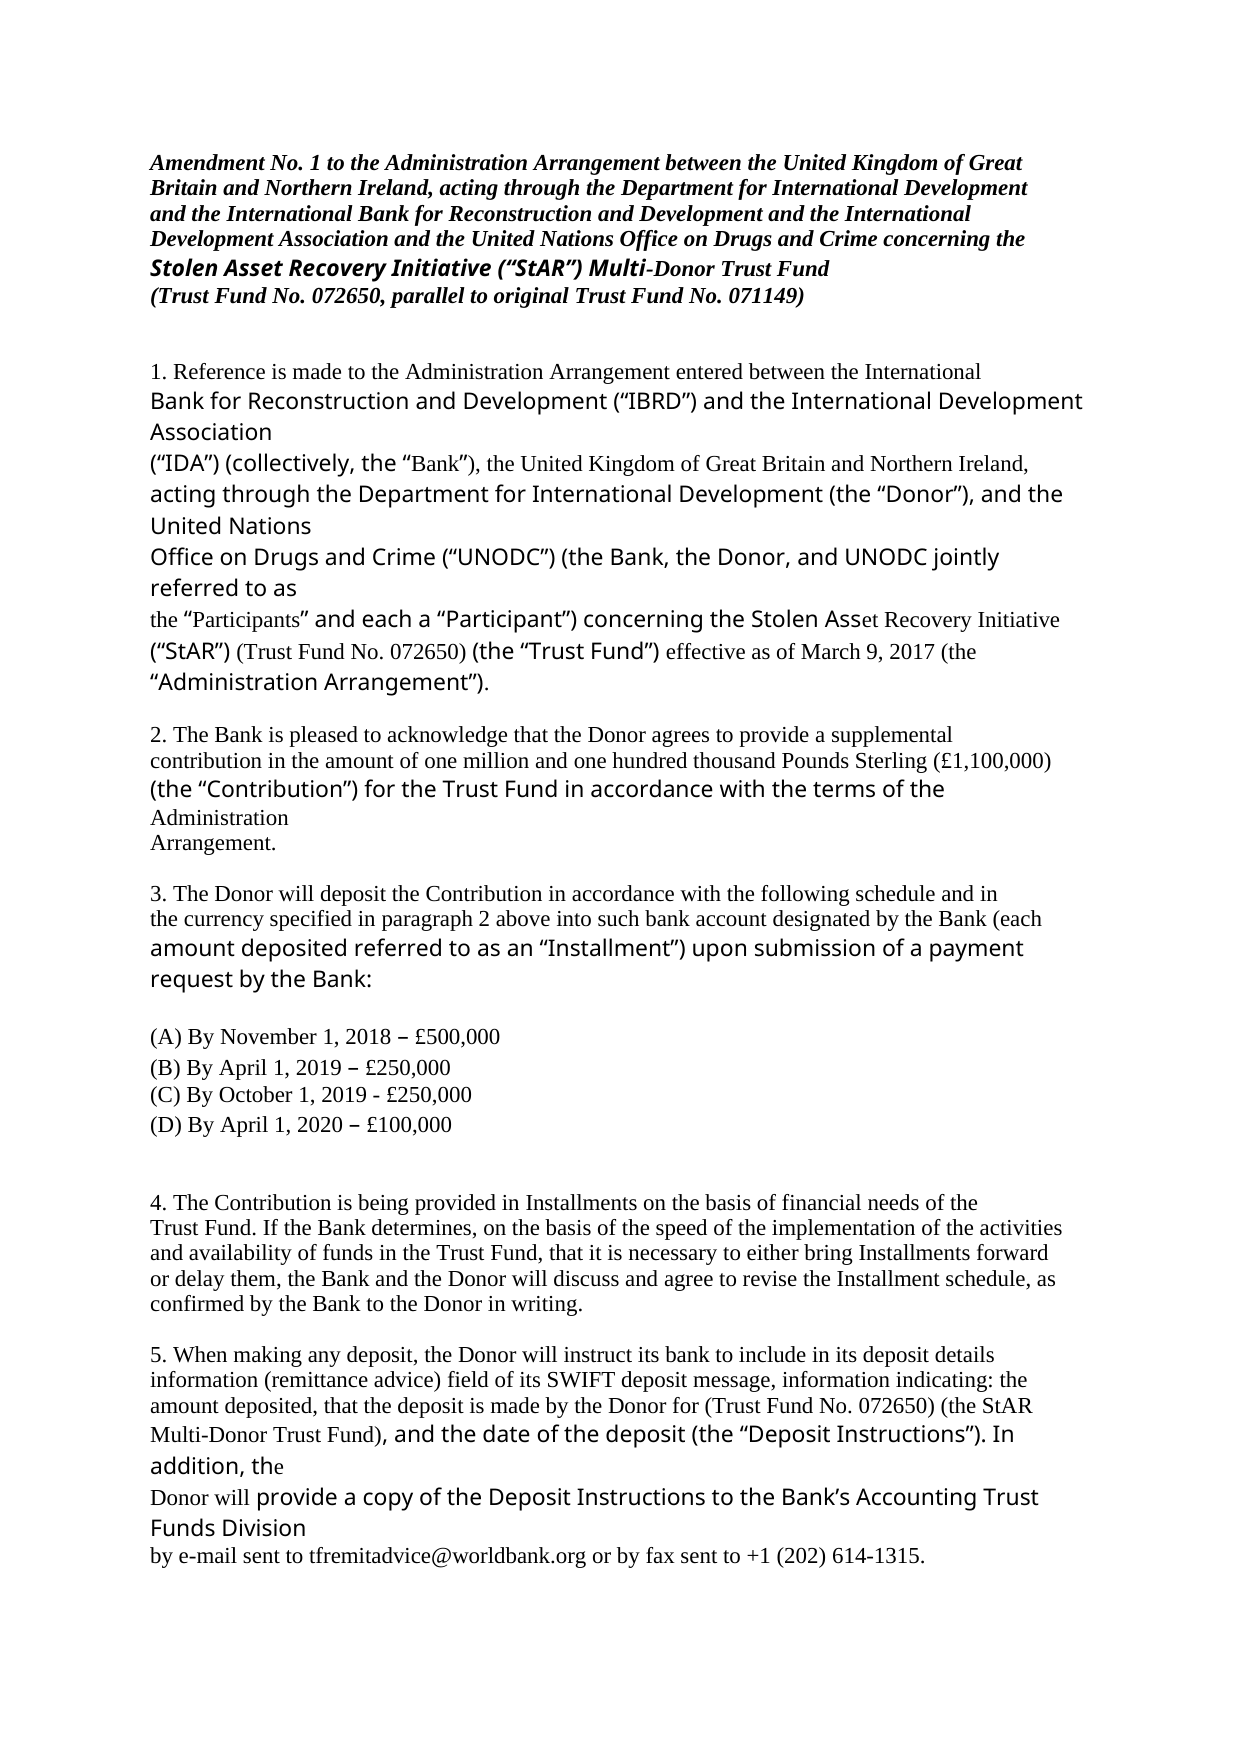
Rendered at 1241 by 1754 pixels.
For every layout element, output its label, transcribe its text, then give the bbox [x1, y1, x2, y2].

text amount deposited, that the deposit is made by the Donor for (Trust Fund No. 072650) (the StAR [150, 1393, 1090, 1418]
text Amendment No. 1 to the Administration Arrangement between the United Kingdom of Great [150, 150, 1090, 175]
text contribution in the amount of one million and one hundred thousand Pounds Sterling (£1,100,000) [150, 748, 1090, 773]
text (B) By April 1, 2019 – £250,000 [150, 1051, 1090, 1082]
text (A) By November 1, 2018 – £500,000 [150, 1019, 1090, 1051]
text (C) By October 1, 2019 - £250,000 [150, 1082, 1090, 1107]
text Arrangement. [150, 830, 1090, 855]
text and the International Bank for Reconstruction and Development and the International [150, 201, 1090, 226]
text 1. Reference is made to the Administration Arrangement entered between the International [150, 359, 1090, 384]
text Britain and Northern Ireland, acting through the Department for International Development [150, 175, 1090, 201]
text 4. The Contribution is being provided in Installments on the basis of financial needs of the [150, 1189, 1090, 1215]
text “Administration Arrangement”). [150, 666, 1090, 697]
text 5. When making any deposit, the Donor will instruct its bank to include in its deposit details [150, 1342, 1090, 1367]
text information (remittance advice) field of its SWIFT deposit message, information indicating: the [150, 1367, 1090, 1393]
text 2. The Bank is pleased to acknowledge that the Donor agrees to provide a supplemental [150, 722, 1090, 748]
text (Trust Fund No. 072650, parallel to original Trust Fund No. 071149) [150, 283, 1090, 308]
text acting through the Department for International Development (the “Donor”), and the United Nations [150, 478, 1090, 541]
text Bank for Reconstruction and Development (“IBRD”) and the International Development Association [150, 384, 1090, 447]
text or delay them, the Bank and the Donor will discuss and agree to revise the Installment schedule, as [150, 1266, 1090, 1291]
text by e-mail sent to tfremitadvice@worldbank.org or by fax sent to +1 (202) 614-1315. [150, 1543, 1090, 1569]
text Stolen Asset Recovery Initiative (“StAR”) Multi-Donor Trust Fund [150, 252, 1090, 283]
text the currency specified in paragraph 2 above into such bank account designated by the Bank (each [150, 906, 1090, 932]
text (D) By April 1, 2020 – £100,000 [150, 1107, 1090, 1139]
text Multi-Donor Trust Fund), and the date of the deposit (the “Deposit Instructions”). In addition, the [150, 1418, 1090, 1481]
text and availability of funds in the Trust Fund, that it is necessary to either bring Installments forward [150, 1240, 1090, 1266]
text (“IDA”) (collectively, the “Bank”), the United Kingdom of Great Britain and Northern Ireland, [150, 447, 1090, 478]
text confirmed by the Bank to the Donor in writing. [150, 1291, 1090, 1317]
text 3. The Donor will deposit the Contribution in accordance with the following schedule and in [150, 881, 1090, 906]
text (“StAR”) (Trust Fund No. 072650) (the “Trust Fund”) effective as of March 9, 2017 (the [150, 634, 1090, 666]
text amount deposited referred to as an “Installment”) upon submission of a payment request by the Bank: [150, 932, 1090, 994]
text Donor will provide a copy of the Deposit Instructions to the Bank’s Accounting Trust Funds Division [150, 1481, 1090, 1543]
text Trust Fund. If the Bank determines, on the basis of the speed of the implementation of the activities [150, 1215, 1090, 1240]
text (the “Contribution”) for the Trust Fund in accordance with the terms of the Administration [150, 773, 1090, 830]
text Office on Drugs and Crime (“UNODC”) (the Bank, the Donor, and UNODC jointly referred to as [150, 541, 1090, 603]
text the “Participants” and each a “Participant”) concerning the Stolen Asset Recovery Initiative [150, 603, 1090, 634]
text Development Association and the United Nations Office on Drugs and Crime concerning the [150, 226, 1090, 252]
